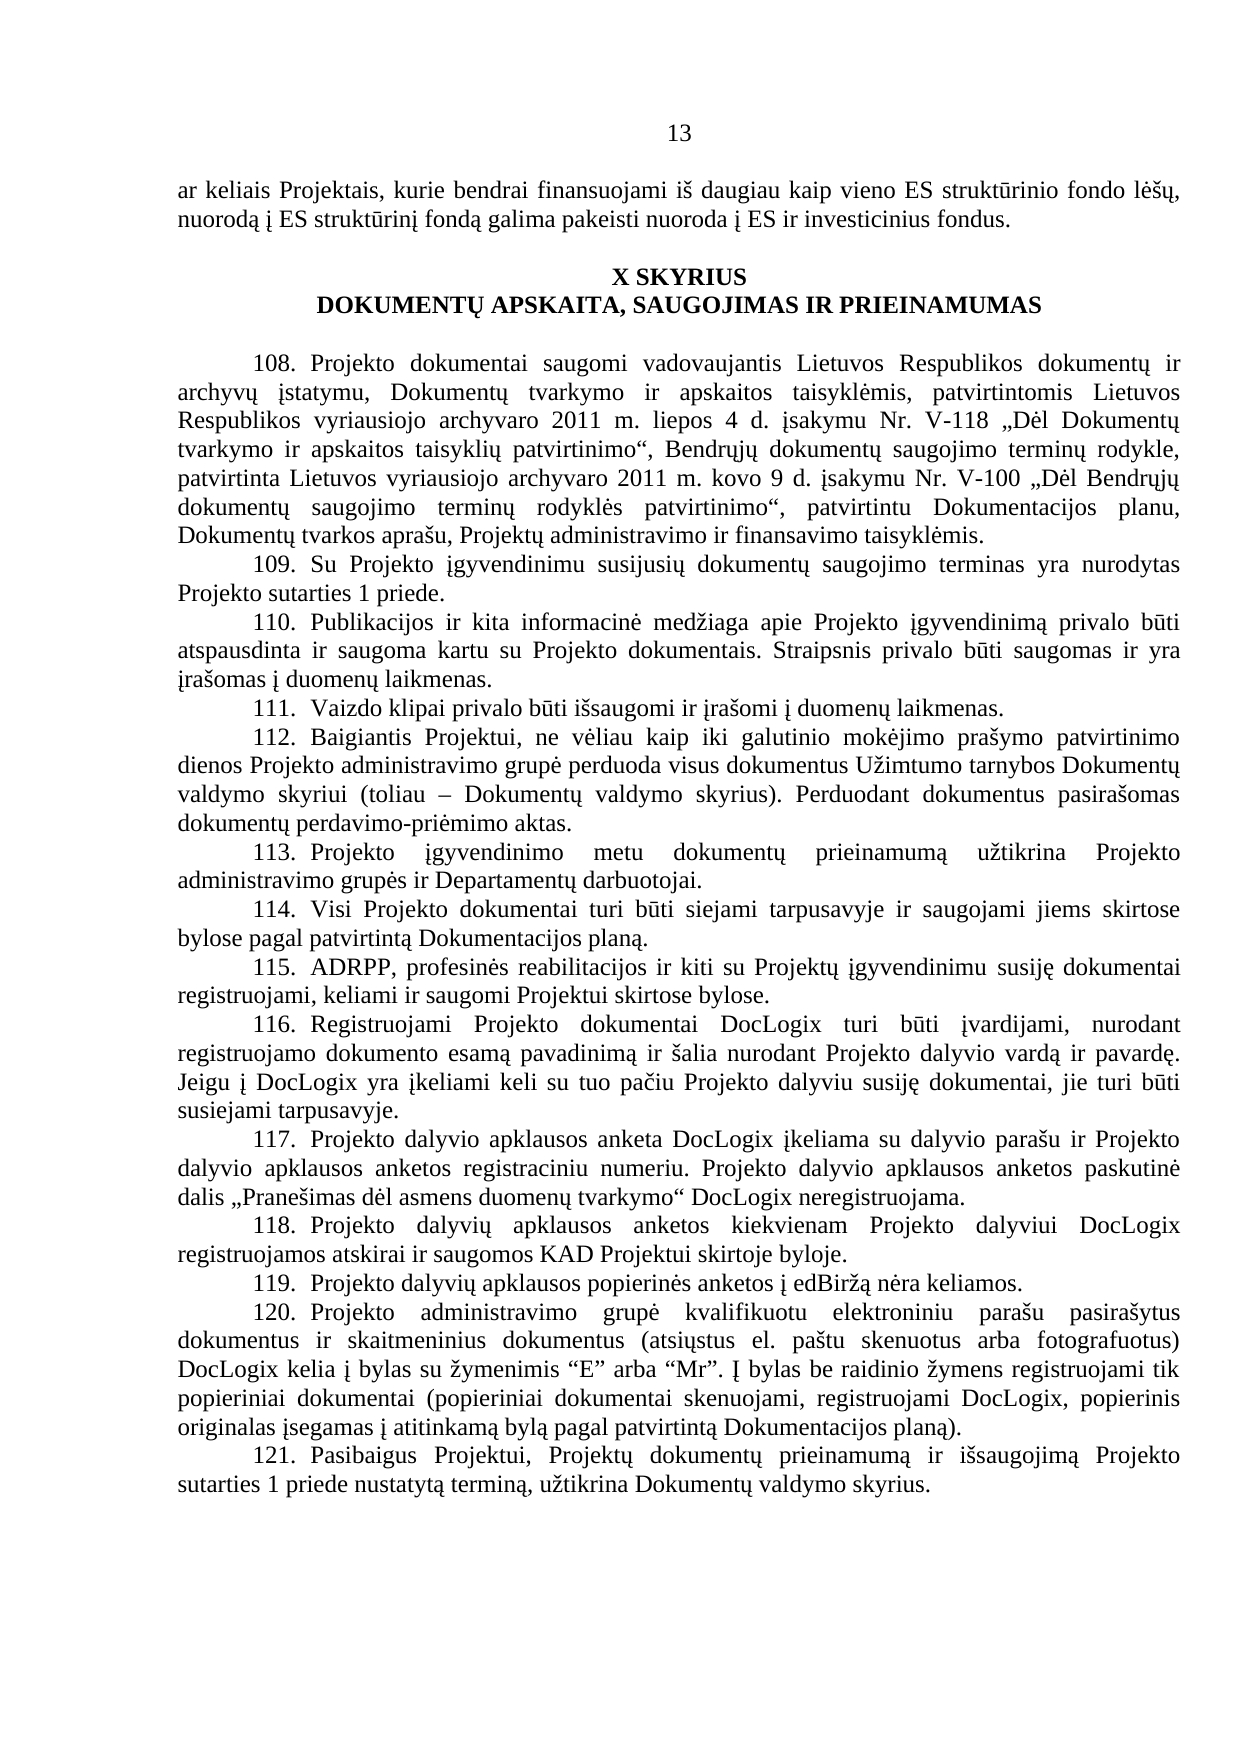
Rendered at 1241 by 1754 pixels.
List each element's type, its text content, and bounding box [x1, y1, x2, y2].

text 115. ADRPP, profesinės reabilitacijos ir kiti su Projektų įgyvendinimu susiję dokumentai registruojami, keliami ir saugomi Projektui skirtose bylose. [177, 952, 1181, 1009]
text 108. Projekto dokumentai saugomi vadovaujantis Lietuvos Respublikos dokumentų ir archyvų įstatymu, Dokumentų tvarkymo ir apskaitos taisyklėmis, patvirtintomis Lietuvos Respublikos vyriausiojo archyvaro 2011 m. liepos 4 d. įsakymu Nr. V-118 „Dėl Dokumentų tvarkymo ir apskaitos taisyklių patvirtinimo“, Bendrųjų dokumentų saugojimo terminų rodykle, patvirtinta Lietuvos vyriausiojo archyvaro 2011 m. kovo 9 d. įsakymu Nr. V-100 „Dėl Bendrųjų dokumentų saugojimo terminų rodyklės patvirtinimo“, patvirtintu Dokumentacijos planu, Dokumentų tvarkos aprašu, Projektų administravimo ir finansavimo taisyklėmis. [177, 348, 1181, 549]
text 113. Projekto įgyvendinimo metu dokumentų prieinamumą užtikrina Projekto administravimo grupės ir Departamentų darbuotojai. [177, 837, 1181, 894]
text 110. Publikacijos ir kita informacinė medžiaga apie Projekto įgyvendinimą privalo būti atspausdinta ir saugoma kartu su Projekto dokumentais. Straipsnis privalo būti saugomas ir yra įrašomas į duomenų laikmenas. [177, 607, 1181, 693]
text 116. Registruojami Projekto dokumentai DocLogix turi būti įvardijami, nurodant registruojamo dokumento esamą pavadinimą ir šalia nurodant Projekto dalyvio vardą ir pavardę. Jeigu į DocLogix yra įkeliami keli su tuo pačiu Projekto dalyviu susiję dokumentai, jie turi būti susiejami tarpusavyje. [177, 1009, 1181, 1124]
text 112. Baigiantis Projektui, ne vėliau kaip iki galutinio mokėjimo prašymo patvirtinimo dienos Projekto administravimo grupė perduoda visus dokumentus Užimtumo tarnybos Dokumentų valdymo skyriui (toliau – Dokumentų valdymo skyrius). Perduodant dokumentus pasirašomas dokumentų perdavimo-priėmimo aktas. [177, 722, 1181, 837]
text 121. Pasibaigus Projektui, Projektų dokumentų prieinamumą ir išsaugojimą Projekto sutarties 1 priede nustatytą terminą, užtikrina Dokumentų valdymo skyrius. [177, 1441, 1181, 1498]
text DOKUMENTŲ APSKAITA, SAUGOJIMAS IR PRIEINAMUMAS [177, 291, 1181, 319]
text 120. Projekto administravimo grupė kvalifikuotu elektroniniu parašu pasirašytus dokumentus ir skaitmeninius dokumentus (atsiųstus el. paštu skenuotus arba fotografuotus) DocLogix kelia į bylas su žymenimis “E” arba “Mr”. Į bylas be raidinio žymens registruojami tik popieriniai dokumentai (popieriniai dokumentai skenuojami, registruojami DocLogix, popierinis originalas įsegamas į atitinkamą bylą pagal patvirtintą Dokumentacijos planą). [177, 1297, 1181, 1441]
text 111. Vaizdo klipai privalo būti išsaugomi ir įrašomi į duomenų laikmenas. [177, 693, 1181, 722]
text 119. Projekto dalyvių apklausos popierinės anketos į edBiržą nėra keliamos. [177, 1268, 1181, 1297]
text 118. Projekto dalyvių apklausos anketos kiekvienam Projekto dalyviui DocLogix registruojamos atskirai ir saugomos KAD Projektui skirtoje byloje. [177, 1211, 1181, 1268]
text ar keliais Projektais, kurie bendrai finansuojami iš daugiau kaip vieno ES struktūrinio fondo lėšų, nuorodą į ES struktūrinį fondą galima pakeisti nuoroda į ES ir investicinius fondus. [177, 176, 1181, 233]
text X SKYRIUS [177, 262, 1181, 291]
text 114. Visi Projekto dokumentai turi būti siejami tarpusavyje ir saugojami jiems skirtose bylose pagal patvirtintą Dokumentacijos planą. [177, 894, 1181, 952]
text 117. Projekto dalyvio apklausos anketa DocLogix įkeliama su dalyvio parašu ir Projekto dalyvio apklausos anketos registraciniu numeriu. Projekto dalyvio apklausos anketos paskutinė dalis „Pranešimas dėl asmens duomenų tvarkymo“ DocLogix neregistruojama. [177, 1124, 1181, 1211]
text 109. Su Projekto įgyvendinimu susijusių dokumentų saugojimo terminas yra nurodytas Projekto sutarties 1 priede. [177, 549, 1181, 607]
